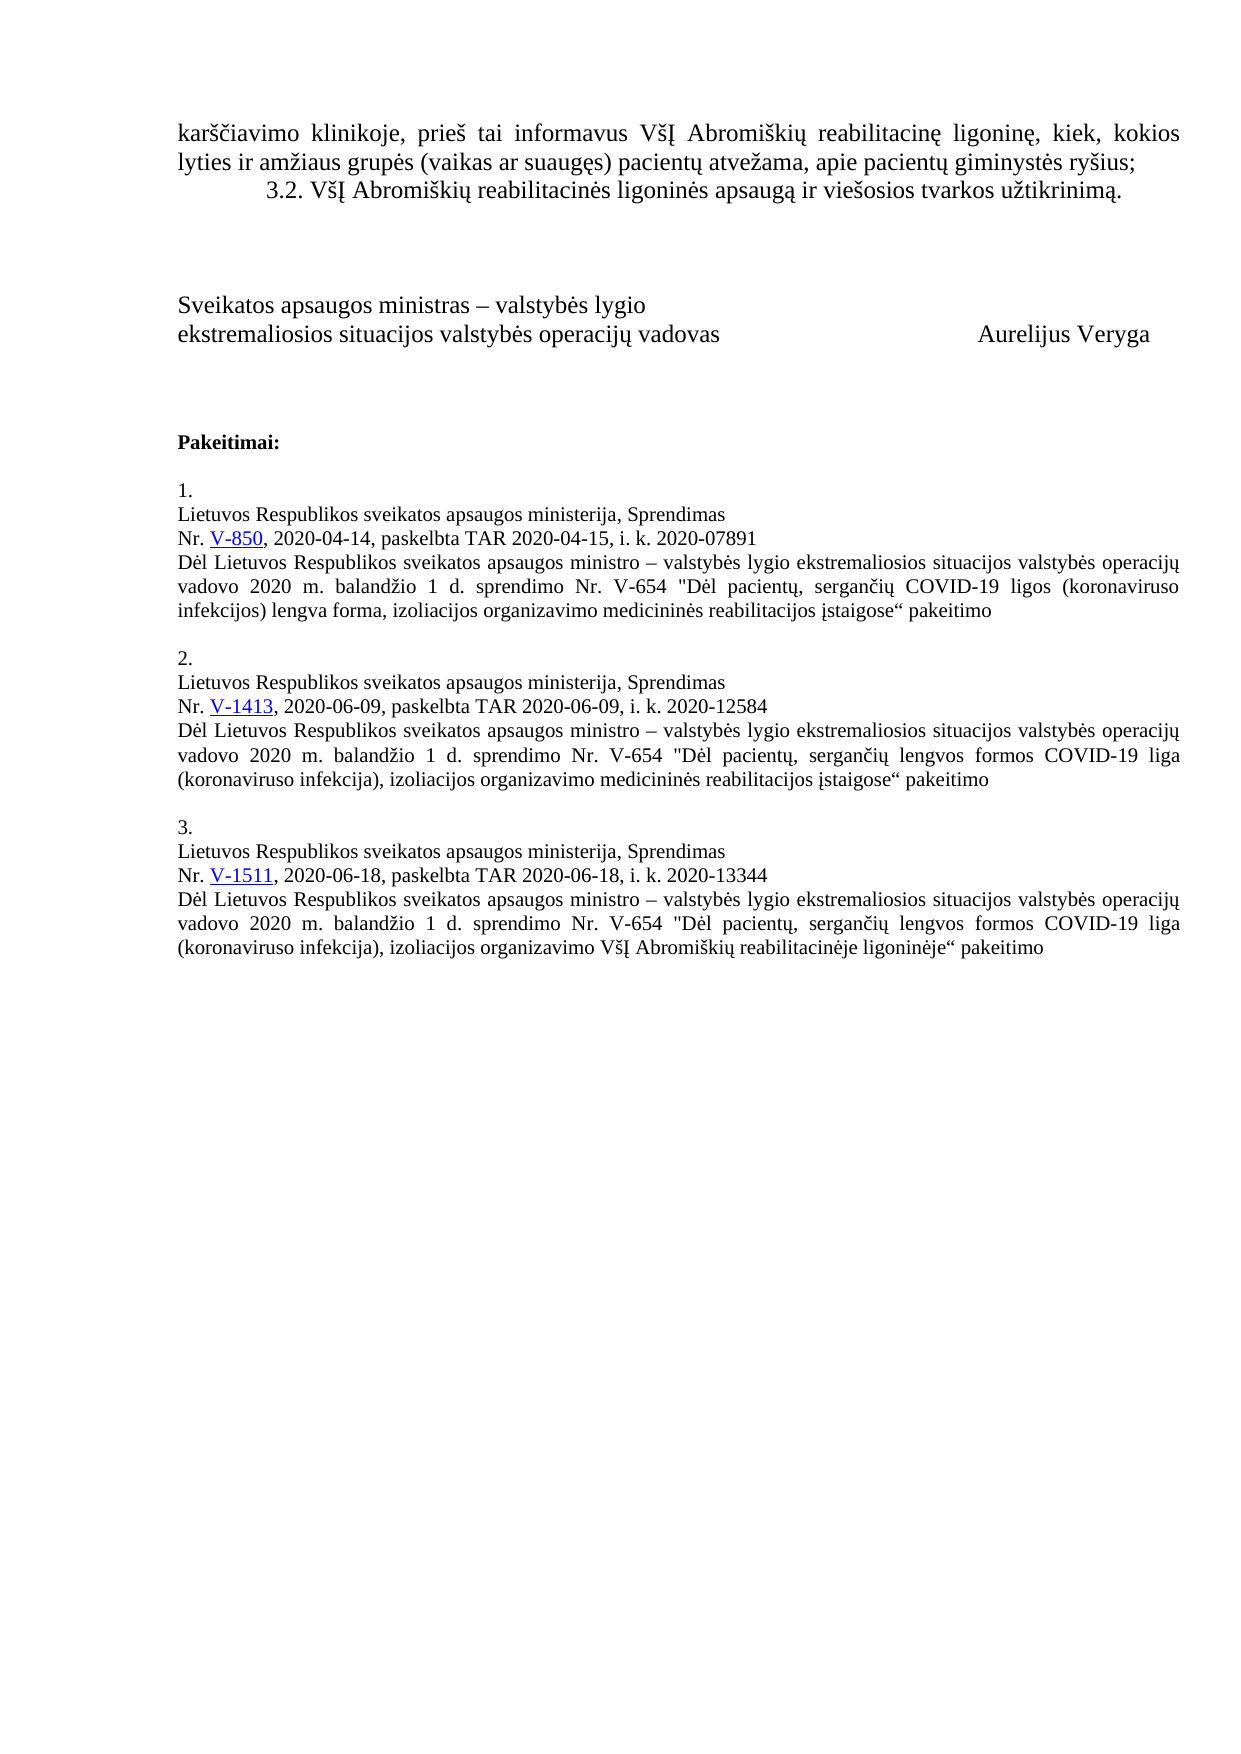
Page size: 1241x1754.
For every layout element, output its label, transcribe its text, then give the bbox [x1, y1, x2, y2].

text Nr. V-850, 2020-04-14, paskelbta TAR 2020-04-15, i. k. 2020-07891 [177, 526, 1181, 550]
text Sveikatos apsaugos ministras – valstybės lygio [177, 291, 1181, 319]
text Dėl Lietuvos Respublikos sveikatos apsaugos ministro – valstybės lygio ekstremaliosios situacijos valstybės operacijų vadovo 2020 m. balandžio 1 d. sprendimo Nr. V-654 "Dėl pacientų, sergančių lengvos formos COVID-19 liga (koronaviruso infekcija), izoliacijos organizavimo medicininės reabilitacijos įstaigose“ pakeitimo [177, 718, 1181, 791]
text Pakeitimai: [177, 430, 1181, 454]
text 2. [177, 646, 1181, 670]
text karščiavimo klinikoje, prieš tai informavus VšĮ Abromiškių reabilitacinę ligoninę, kiek, kokios lyties ir amžiaus grupės (vaikas ar suaugęs) pacientų atvežama, apie pacientų giminystės ryšius; [177, 118, 1181, 176]
text 1. [177, 478, 1181, 502]
text Dėl Lietuvos Respublikos sveikatos apsaugos ministro – valstybės lygio ekstremaliosios situacijos valstybės operacijų vadovo 2020 m. balandžio 1 d. sprendimo Nr. V-654 "Dėl pacientų, sergančių lengvos formos COVID-19 liga (koronaviruso infekcija), izoliacijos organizavimo VšĮ Abromiškių reabilitacinėje ligoninėje“ pakeitimo [177, 887, 1181, 959]
text 3.2. VšĮ Abromiškių reabilitacinės ligoninės apsaugą ir viešosios tvarkos užtikrinimą. [177, 176, 1181, 204]
text ekstremaliosios situacijos valstybės operacijų vadovas Aurelijus Veryga [177, 319, 1181, 348]
text Dėl Lietuvos Respublikos sveikatos apsaugos ministro – valstybės lygio ekstremaliosios situacijos valstybės operacijų vadovo 2020 m. balandžio 1 d. sprendimo Nr. V-654 "Dėl pacientų, sergančių COVID-19 ligos (koronaviruso infekcijos) lengva forma, izoliacijos organizavimo medicininės reabilitacijos įstaigose“ pakeitimo [177, 550, 1181, 622]
text Lietuvos Respublikos sveikatos apsaugos ministerija, Sprendimas [177, 670, 1181, 694]
text Lietuvos Respublikos sveikatos apsaugos ministerija, Sprendimas [177, 839, 1181, 863]
text Nr. V-1511, 2020-06-18, paskelbta TAR 2020-06-18, i. k. 2020-13344 [177, 863, 1181, 887]
text Nr. V-1413, 2020-06-09, paskelbta TAR 2020-06-09, i. k. 2020-12584 [177, 694, 1181, 718]
text Lietuvos Respublikos sveikatos apsaugos ministerija, Sprendimas [177, 502, 1181, 526]
text 3. [177, 815, 1181, 839]
